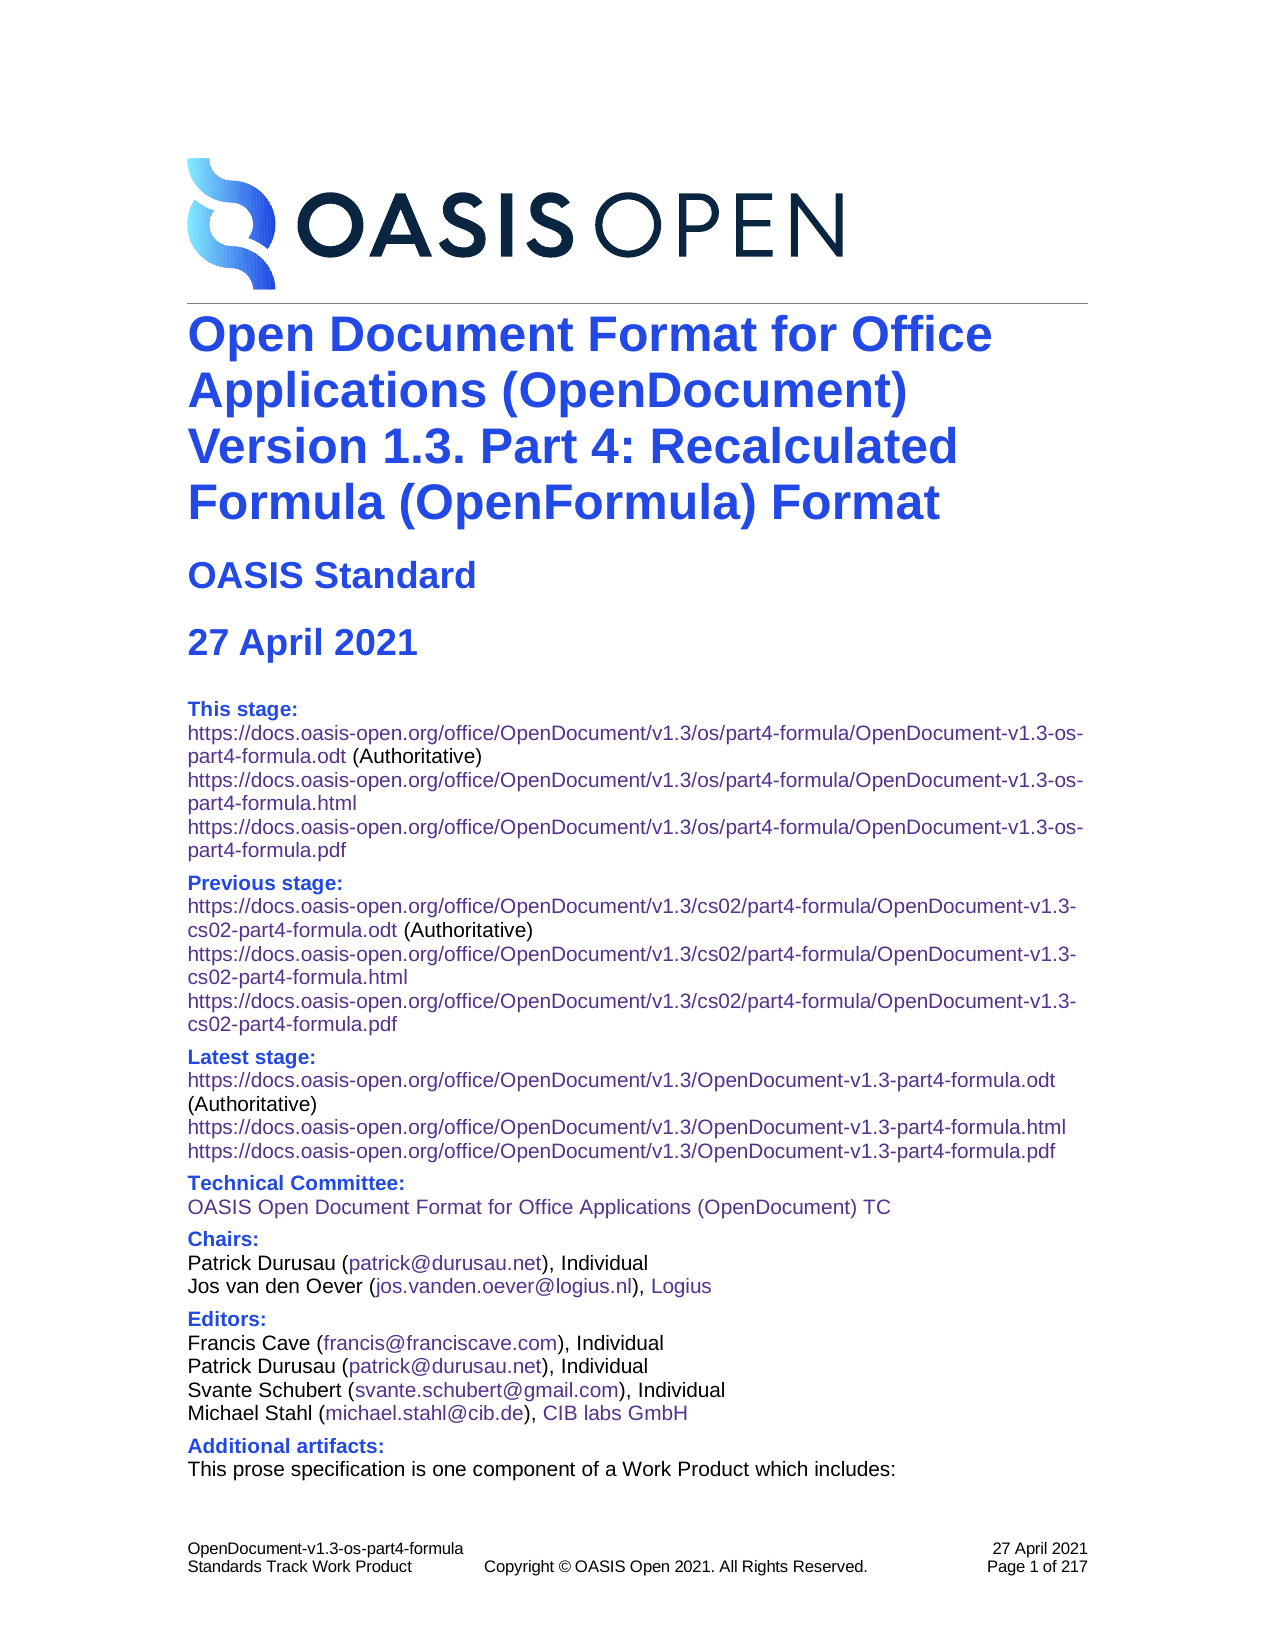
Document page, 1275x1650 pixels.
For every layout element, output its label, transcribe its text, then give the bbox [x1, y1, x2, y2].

title OASIS Open Document Format for Office Applications (OpenDocument) TC [187, 1195, 1088, 1219]
title https://docs.oasis-open.org/office/OpenDocument/v1.3/os/part4-formula/OpenDocument-v1.3-os-part4-formula.pdf [187, 815, 1088, 862]
title This stage: [187, 698, 1088, 721]
title https://docs.oasis-open.org/office/OpenDocument/v1.3/OpenDocument-v1.3-part4-formula.odt (Authoritative) [187, 1069, 1088, 1116]
title https://docs.oasis-open.org/office/OpenDocument/v1.3/cs02/part4-formula/OpenDocument-v1.3-cs02-part4-formula.odt (Authoritative) [187, 895, 1088, 942]
title https://docs.oasis-open.org/office/OpenDocument/v1.3/cs02/part4-formula/OpenDocument-v1.3-cs02-part4-formula.pdf [187, 989, 1088, 1036]
title https://docs.oasis-open.org/office/OpenDocument/v1.3/os/part4-formula/OpenDocument-v1.3-os-part4-formula.odt (Authoritative) [187, 721, 1088, 768]
subtitle OASIS Standard [187, 552, 1088, 597]
title This prose specification is one component of a Work Product which includes: [187, 1458, 1088, 1481]
title https://docs.oasis-open.org/office/OpenDocument/v1.3/OpenDocument-v1.3-part4-formula.html [187, 1116, 1088, 1139]
subtitle 27 April 2021 [187, 618, 1088, 664]
title Open Document Format for Office Applications (OpenDocument) Version 1.3. Part 4: Recalculated Formula (OpenFormula) Format [187, 304, 1088, 530]
title Patrick Durusau (patrick@durusau.net), Individual [187, 1251, 1088, 1275]
title Francis Cave (francis@franciscave.com), Individual [187, 1331, 1088, 1354]
title Patrick Durusau (patrick@durusau.net), Individual [187, 1354, 1088, 1378]
title Latest stage: [187, 1045, 1088, 1069]
title Michael Stahl (michael.stahl@cib.de), CIB labs GmbH [187, 1402, 1088, 1425]
title Technical Committee: [187, 1172, 1088, 1195]
title Additional artifacts: [187, 1434, 1088, 1458]
title Editors: [187, 1307, 1088, 1331]
title Chairs: [187, 1228, 1088, 1251]
title https://docs.oasis-open.org/office/OpenDocument/v1.3/os/part4-formula/OpenDocument-v1.3-os-part4-formula.html [187, 768, 1088, 815]
title Svante Schubert (svante.schubert@gmail.com), Individual [187, 1378, 1088, 1402]
title Previous stage: [187, 871, 1088, 895]
title Jos van den Oever (jos.vanden.oever@logius.nl), Logius [187, 1275, 1088, 1298]
title https://docs.oasis-open.org/office/OpenDocument/v1.3/cs02/part4-formula/OpenDocument-v1.3-cs02-part4-formula.html [187, 942, 1088, 989]
title https://docs.oasis-open.org/office/OpenDocument/v1.3/OpenDocument-v1.3-part4-formula.pdf [187, 1139, 1088, 1163]
